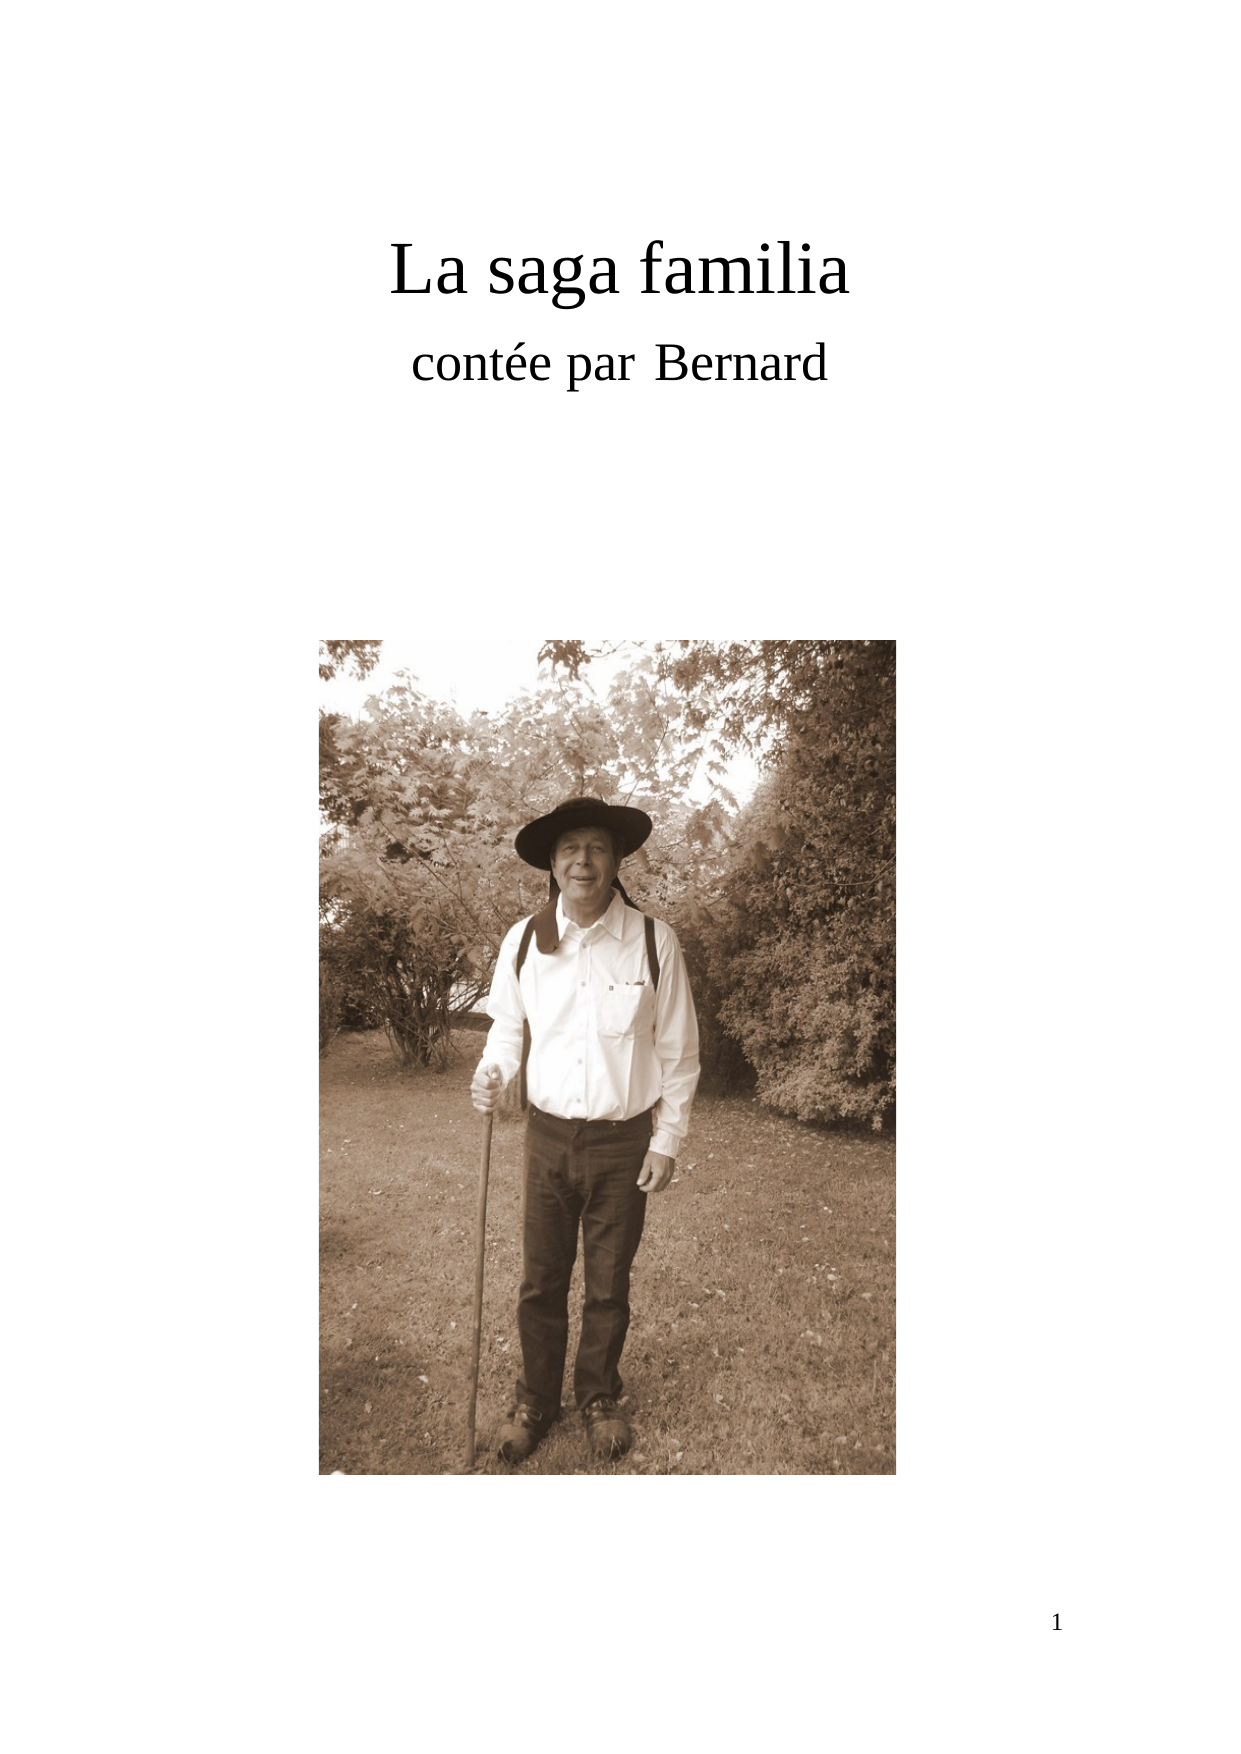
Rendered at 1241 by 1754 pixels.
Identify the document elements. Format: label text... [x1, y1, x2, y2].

text contée par Bernard [177, 310, 1063, 396]
text La saga familia [177, 223, 1063, 310]
picture [318, 640, 897, 1475]
